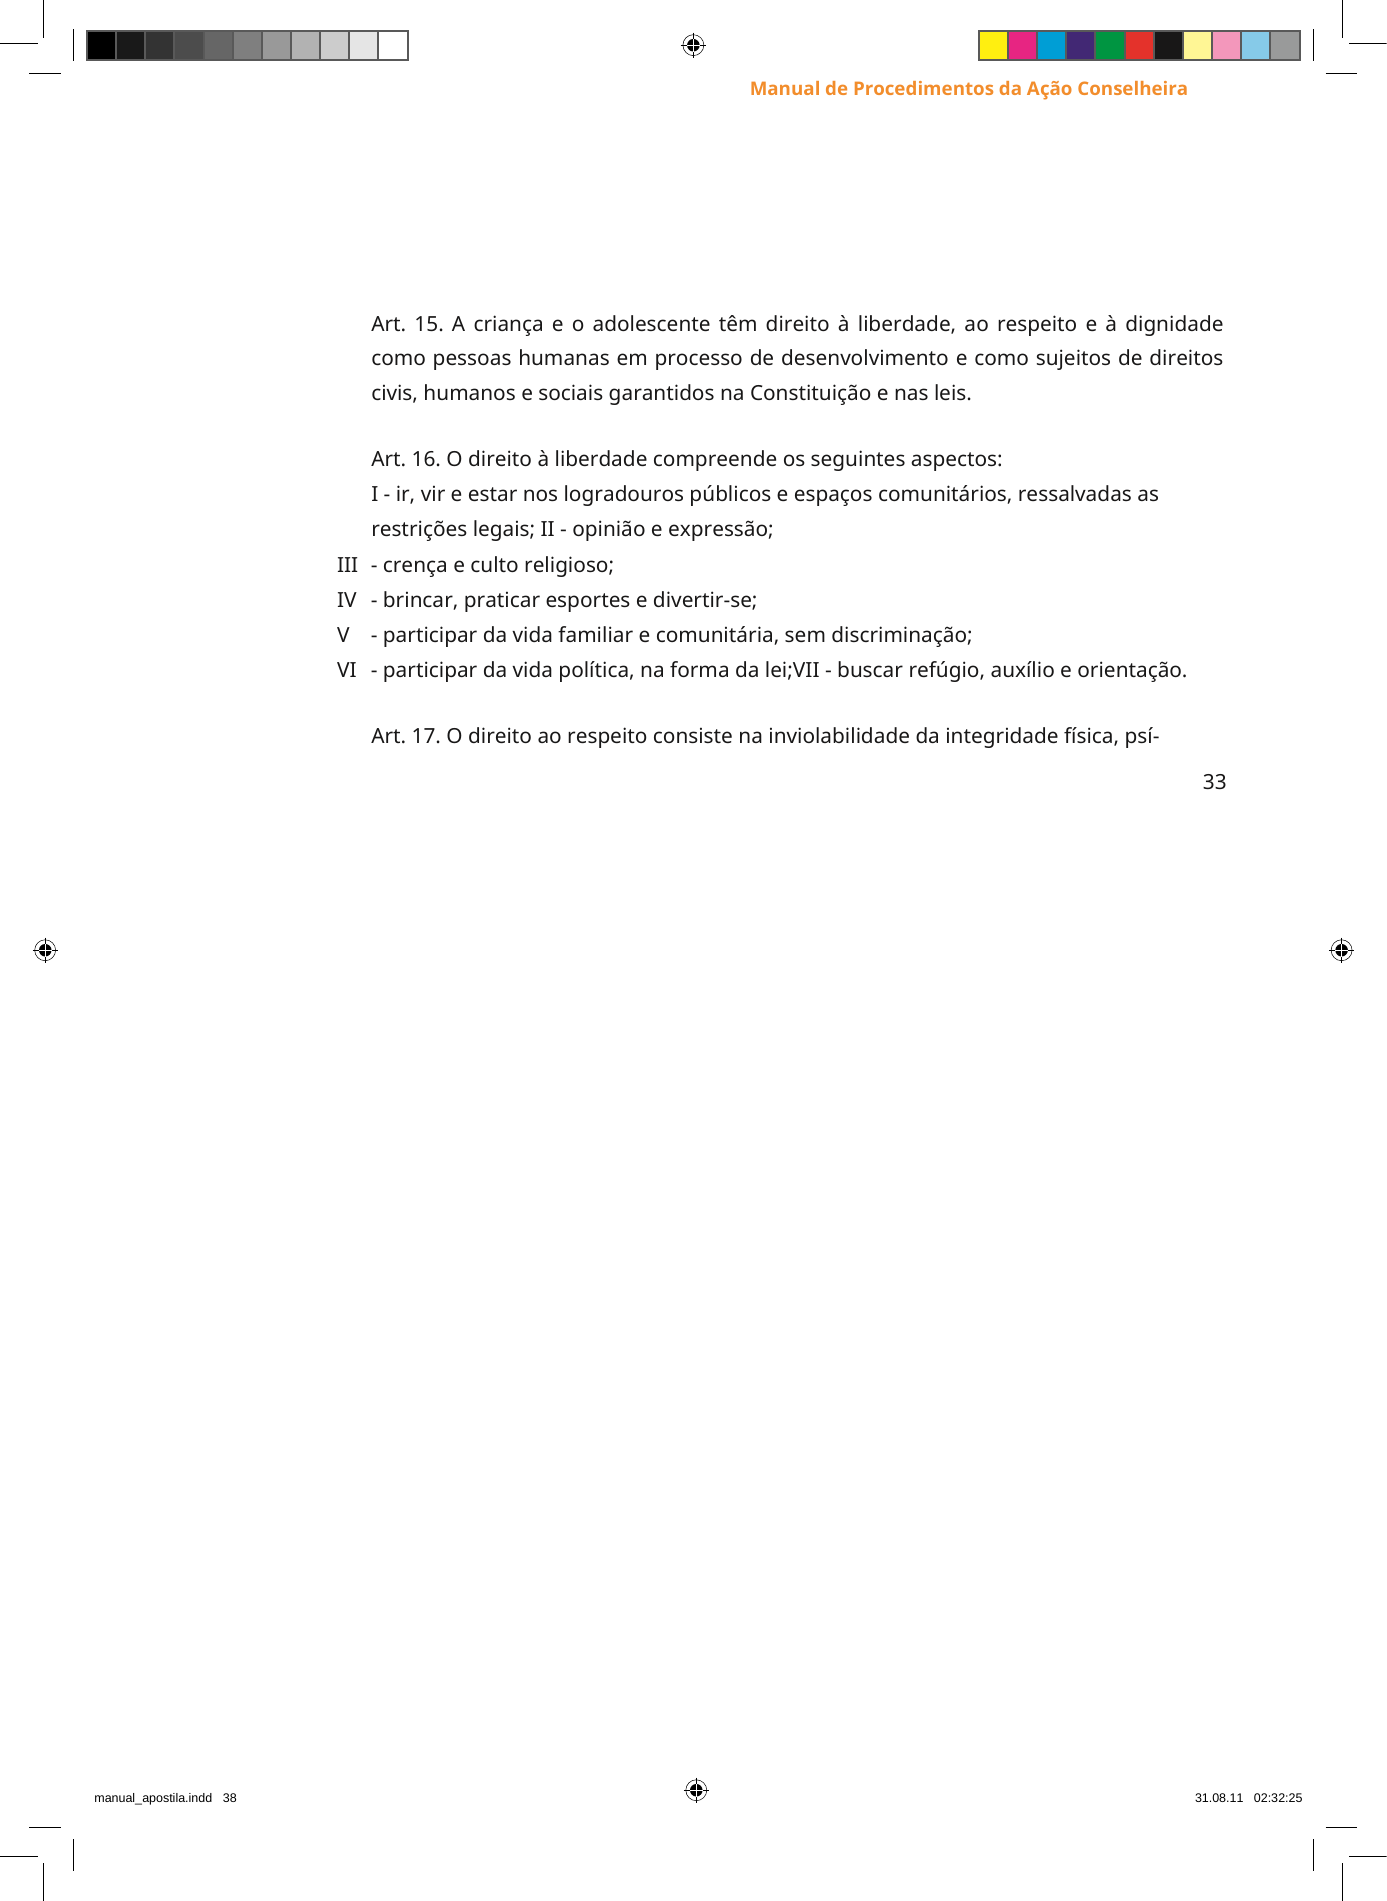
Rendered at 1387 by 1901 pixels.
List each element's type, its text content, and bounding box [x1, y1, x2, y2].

list - participar da vida familiar e comunitária, sem discriminação; [337, 620, 1225, 649]
list - participar da vida política, na forma da lei;VII - buscar refúgio, auxílio e orientação. [337, 655, 1225, 684]
text 33 [371, 767, 1226, 796]
text Art. 16. O direito à liberdade compreende os seguintes aspectos: [371, 444, 1225, 472]
text Art. 17. O direito ao respeito consiste na inviolabilidade da integridade física, psí- [371, 721, 1225, 750]
list - crença e culto religioso; [337, 550, 1225, 578]
list - brincar, praticar esportes e divertir-se; [337, 585, 1225, 613]
text I - ir, vir e estar nos logradouros públicos e espaços comunitários, ressalvadas as restrições legais; II - opinião e expressão; [371, 479, 1225, 543]
text Art. 15. A criança e o adolescente têm direito à liberdade, ao respeito e à dignidade como pessoas humanas em processo de desenvolvimento e como sujeitos de direitos civis, humanos e sociais garantidos na Constituição e nas leis. [371, 309, 1225, 406]
